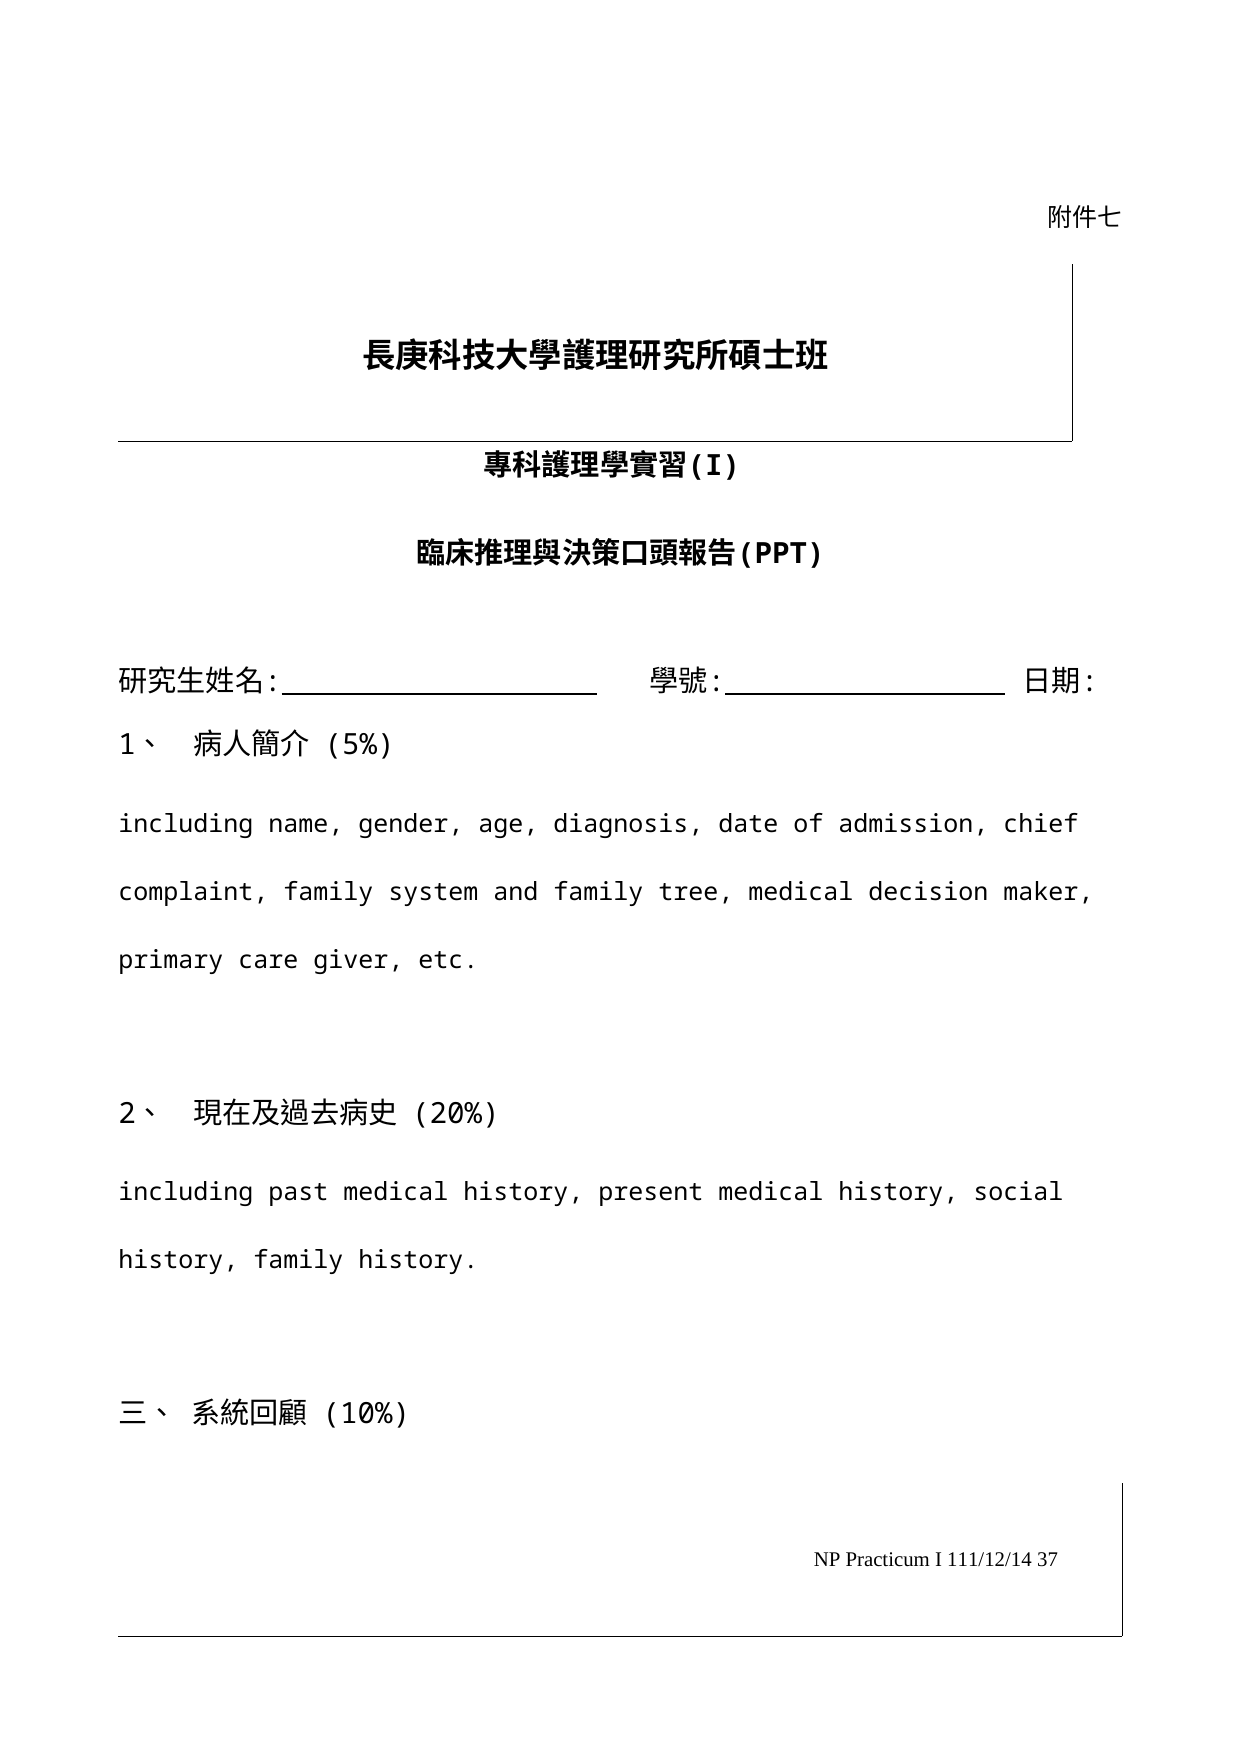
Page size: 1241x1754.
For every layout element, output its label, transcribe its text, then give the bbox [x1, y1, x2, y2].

text 臨床推理與決策口頭報告(PPT) [118, 529, 1122, 572]
text 研究生姓名: 學號: 日期: [118, 657, 1122, 699]
text 三、 系統回顧 (10%) [118, 1389, 1122, 1432]
text 專科護理學實習(I) [118, 441, 1122, 483]
list 現在及過去病史 (20%) [118, 1089, 1122, 1132]
list 病人簡介 (5%) [118, 721, 1122, 763]
text 附件七 [118, 197, 1122, 234]
text including name, gender, age, diagnosis, date of admission, chief complaint, family system and family tree, medical decision maker, primary care giver, etc. [118, 805, 1122, 976]
text including past medical history, present medical history, social history, family history. [118, 1174, 1122, 1276]
text 長庚科技大學護理研究所碩士班 [118, 264, 1072, 441]
